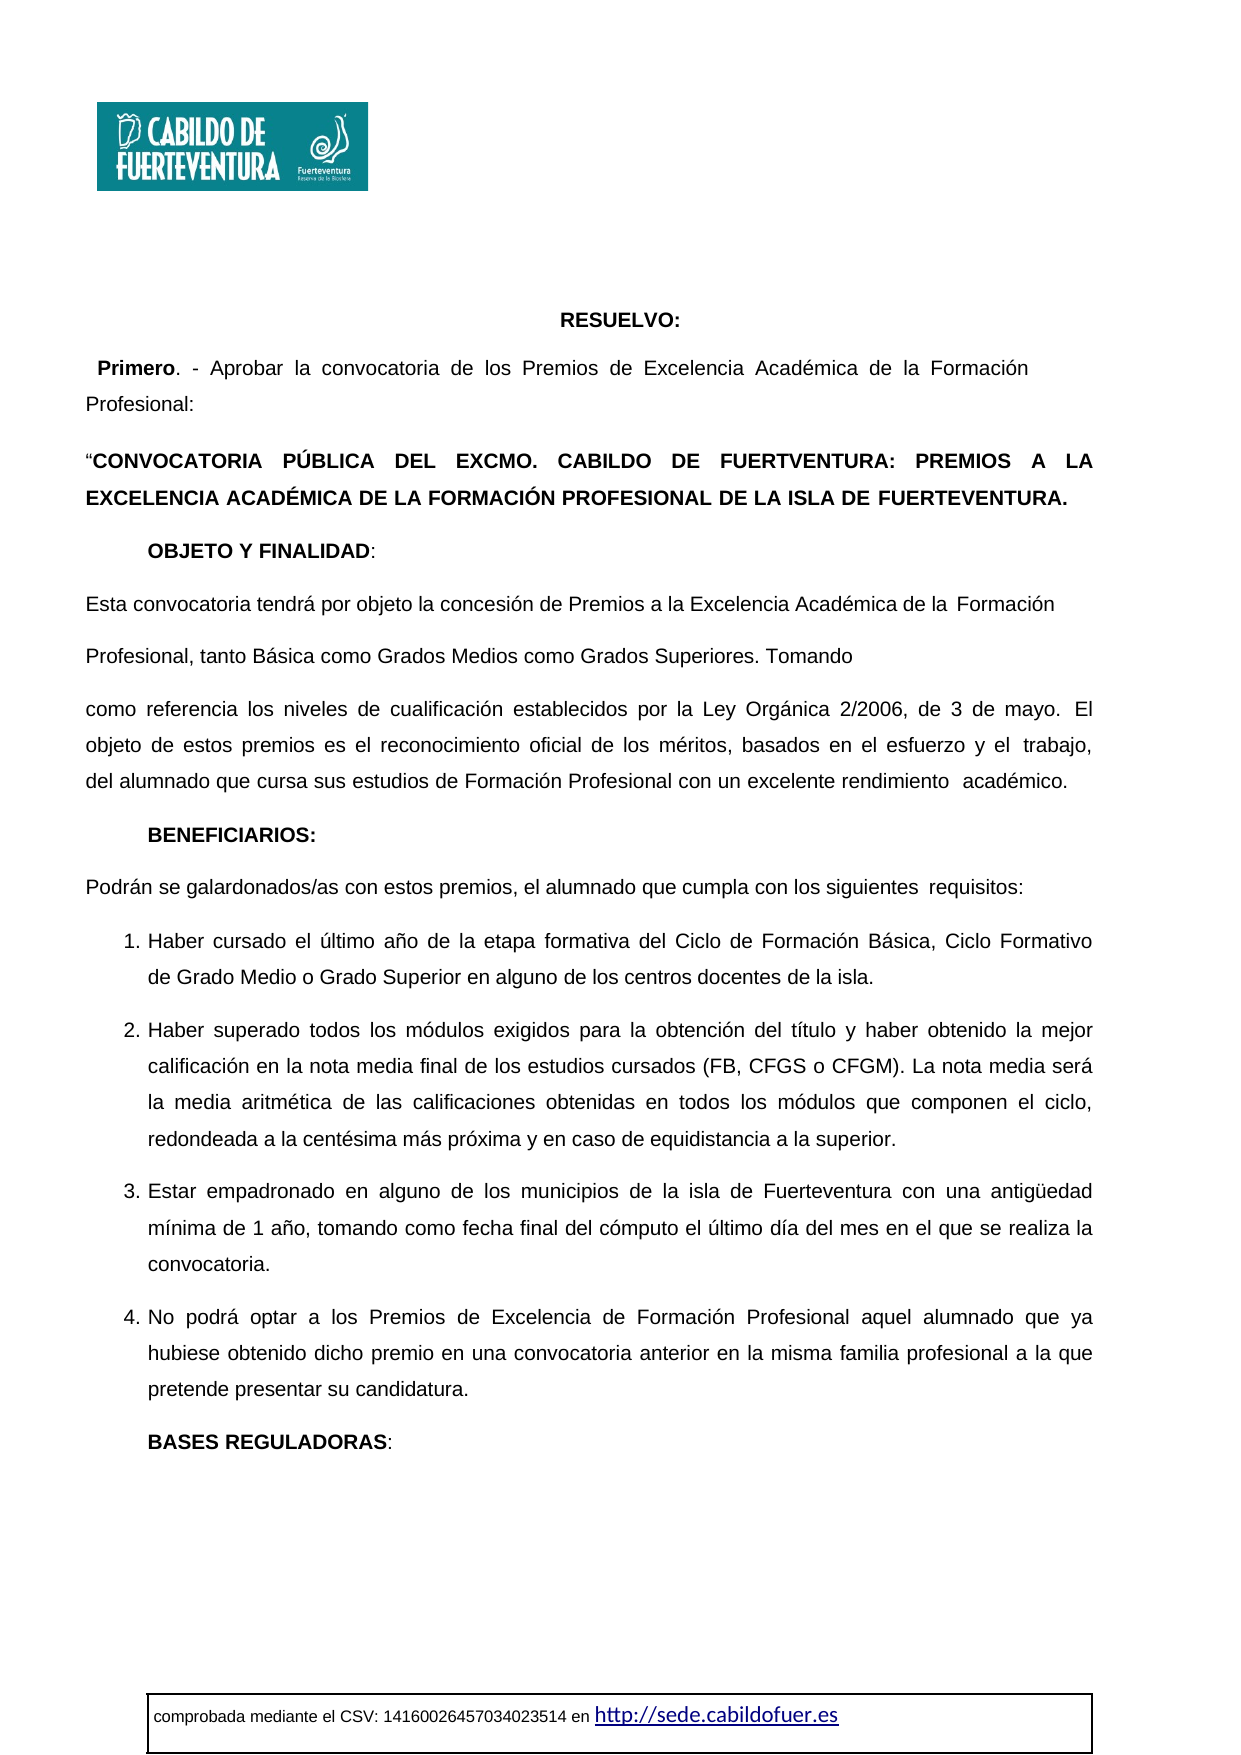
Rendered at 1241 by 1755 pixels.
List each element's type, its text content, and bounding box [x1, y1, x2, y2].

text como referencia los niveles de cualificación establecidos por la Ley Orgánica 2/2006, de 3 de mayo. El objeto de estos premios es el reconocimiento oficial de los méritos, basados en el esfuerzo y el trabajo, del alumnado que cursa sus estudios de Formación Profesional con un excelente rendimiento académico. [85, 697, 1093, 793]
list Haber superado todos los módulos exigidos para la obtención del título y haber obtenido la mejor calificación en la nota media final de los estudios cursados (FB, CFGS o CFGM). La nota media será la media aritmética de las calificaciones obtenidas en todos los módulos que componen el ciclo, redondeada a la centésima más próxima y en caso de equidistancia a la superior. [123, 1018, 1093, 1150]
list Estar empadronado en alguno de los municipios de la isla de Fuerteventura con una antigüedad mínima de 1 año, tomando como fecha final del cómputo el último día del mes en el que se realiza la convocatoria. [123, 1179, 1093, 1276]
subtitle BASES REGULADORAS: [147, 1430, 1107, 1454]
text Esta convocatoria tendrá por objeto la concesión de Premios a la Excelencia Académica de la Formación Profesional, tanto Básica como Grados Medios como Grados Superiores. Tomando [85, 591, 1106, 668]
subtitle “CONVOCATORIA PÚBLICA DEL EXCMO. CABILDO DE FUERTVENTURA: PREMIOS A LA EXCELENCIA ACADÉMICA DE LA FORMACIÓN PROFESIONAL DE LA ISLA DE FUERTEVENTURA. [85, 449, 1093, 510]
text Primero. - Aprobar la convocatoria de los Premios de Excelencia Académica de la Formación Profesional: [85, 356, 1106, 416]
subtitle BENEFICIARIOS: [147, 823, 1107, 847]
text Podrán se galardonados/as con estos premios, el alumnado que cumpla con los siguientes requisitos: [85, 875, 1061, 899]
list No podrá optar a los Premios de Excelencia de Formación Profesional aquel alumnado que ya hubiese obtenido dicho premio en una convocatoria anterior en la misma familia profesional a la que pretende presentar su candidatura. [123, 1304, 1093, 1401]
text OBJETO Y FINALIDAD: [147, 539, 1107, 563]
list Haber cursado el último año de la etapa formativa del Ciclo de Formación Básica, Ciclo Formativo de Grado Medio o Grado Superior en alguno de los centros docentes de la isla. [123, 929, 1093, 989]
subtitle RESUELVO: [133, 308, 1107, 332]
